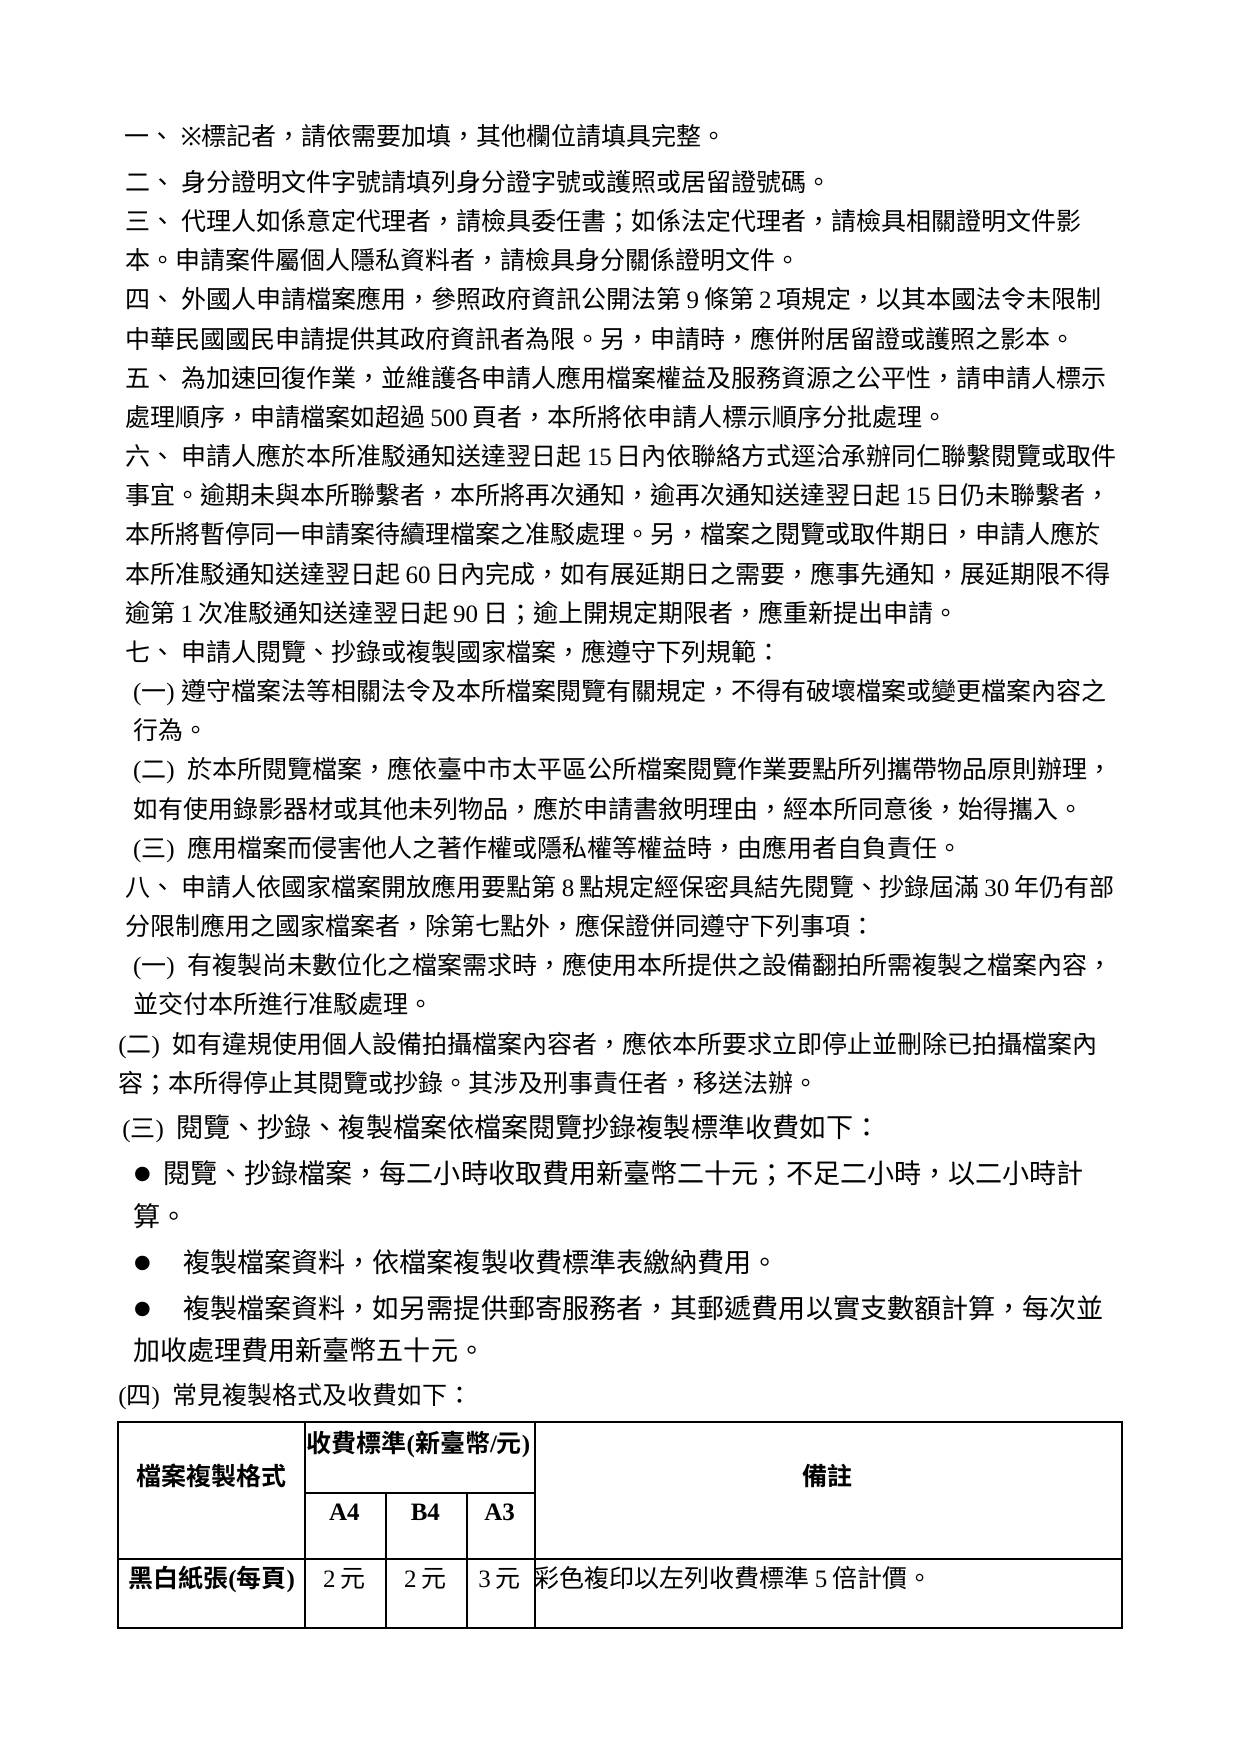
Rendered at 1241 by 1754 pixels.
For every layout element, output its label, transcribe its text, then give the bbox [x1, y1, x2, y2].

table_cell 黑白紙張(每頁) [119, 1560, 304, 1627]
table_cell 2元 [306, 1560, 385, 1627]
table_header 備註 [536, 1423, 1121, 1558]
table_cell A3 [468, 1494, 534, 1558]
text 一、 ※標記者，請依需要加填，其他欄位請填具完整。 [118, 118, 1122, 152]
text 七、 申請人閱覽、抄錄或複製國家檔案，應遵守下列規範： [125, 635, 1122, 669]
text (四) 常見複製格式及收費如下： [118, 1378, 1122, 1412]
text (三) 應用檔案而侵害他人之著作權或隱私權等權益時，由應用者自負責任。 [133, 831, 1122, 864]
table_cell 3元 [468, 1560, 534, 1627]
text 三、 代理人如係意定代理者，請檢具委任書；如係法定代理者，請檢具相關證明文件影本。申請案件屬個人隱私資料者，請檢具身分關係證明文件。 [125, 204, 1122, 277]
table_cell 彩色複印以左列收費標準5倍計價。 [536, 1560, 1121, 1627]
text 五、 為加速回復作業，並維護各申請人應用檔案權益及服務資源之公平性，請申請人標示處理順序，申請檔案如超過500頁者，本所將依申請人標示順序分批處理。 [125, 361, 1122, 434]
text (三) 閱覽、抄錄、複製檔案依檔案閱覽抄錄複製標準收費如下： [122, 1108, 1122, 1145]
table_cell 2元 [387, 1560, 466, 1627]
table_cell A4 [306, 1494, 385, 1558]
text (一) 有複製尚未數位化之檔案需求時，應使用本所提供之設備翻拍所需複製之檔案內容，並交付本所進行准駁處理。 [133, 948, 1122, 1021]
text (二) 於本所閱覽檔案，應依臺中市太平區公所檔案閱覽作業要點所列攜帶物品原則辦理，如有使用錄影器材或其他未列物品，應於申請書敘明理由，經本所同意後，始得攜入。 [133, 752, 1122, 825]
text l 複製檔案資料，依檔案複製收費標準表繳納費用。 [133, 1243, 1122, 1280]
text l 複製檔案資料，如另需提供郵寄服務者，其郵遞費用以實支數額計算，每次並加收處理費用新臺幣五十元。 [133, 1289, 1122, 1368]
text (一) 遵守檔案法等相關法令及本所檔案閱覽有關規定，不得有破壞檔案或變更檔案內容之行為。 [133, 674, 1122, 747]
table_header 檔案複製格式 [119, 1423, 304, 1558]
table_cell B4 [387, 1494, 466, 1558]
text (二) 如有違規使用個人設備拍攝檔案內容者，應依本所要求立即停止並刪除已拍攝檔案內容；本所得停止其閱覽或抄錄。其涉及刑事責任者，移送法辦。 [118, 1026, 1122, 1099]
text 六、 申請人應於本所准駁通知送達翌日起15日內依聯絡方式逕洽承辦同仁聯繫閱覽或取件事宜。逾期未與本所聯繫者，本所將再次通知，逾再次通知送達翌日起15日仍未聯繫者，本所將暫停同一申請案待續理檔案之准駁處理。另，檔案之閱覽或取件期日，申請人應於本所准駁通知送達翌日起60日內完成，如有展延期日之需要，應事先通知，展延期限不得逾第1次准駁通知送達翌日起90日；逾上開規定期限者，應重新提出申請。 [125, 439, 1122, 629]
text 四、 外國人申請檔案應用，參照政府資訊公開法第9條第2項規定，以其本國法令未限制中華民國國民申請提供其政府資訊者為限。另，申請時，應併附居留證或護照之影本。 [125, 282, 1122, 355]
text 八、 申請人依國家檔案開放應用要點第8點規定經保密具結先閱覽、抄錄屆滿30年仍有部分限制應用之國家檔案者，除第七點外，應保證併同遵守下列事項： [125, 870, 1122, 943]
table_header 收費標準(新臺幣/元) [306, 1423, 534, 1492]
text l閱覽、抄錄檔案，每二小時收取費用新臺幣二十元；不足二小時，以二小時計算。 [133, 1154, 1122, 1234]
text 二、 身分證明文件字號請填列身分證字號或護照或居留證號碼。 [125, 165, 1122, 199]
